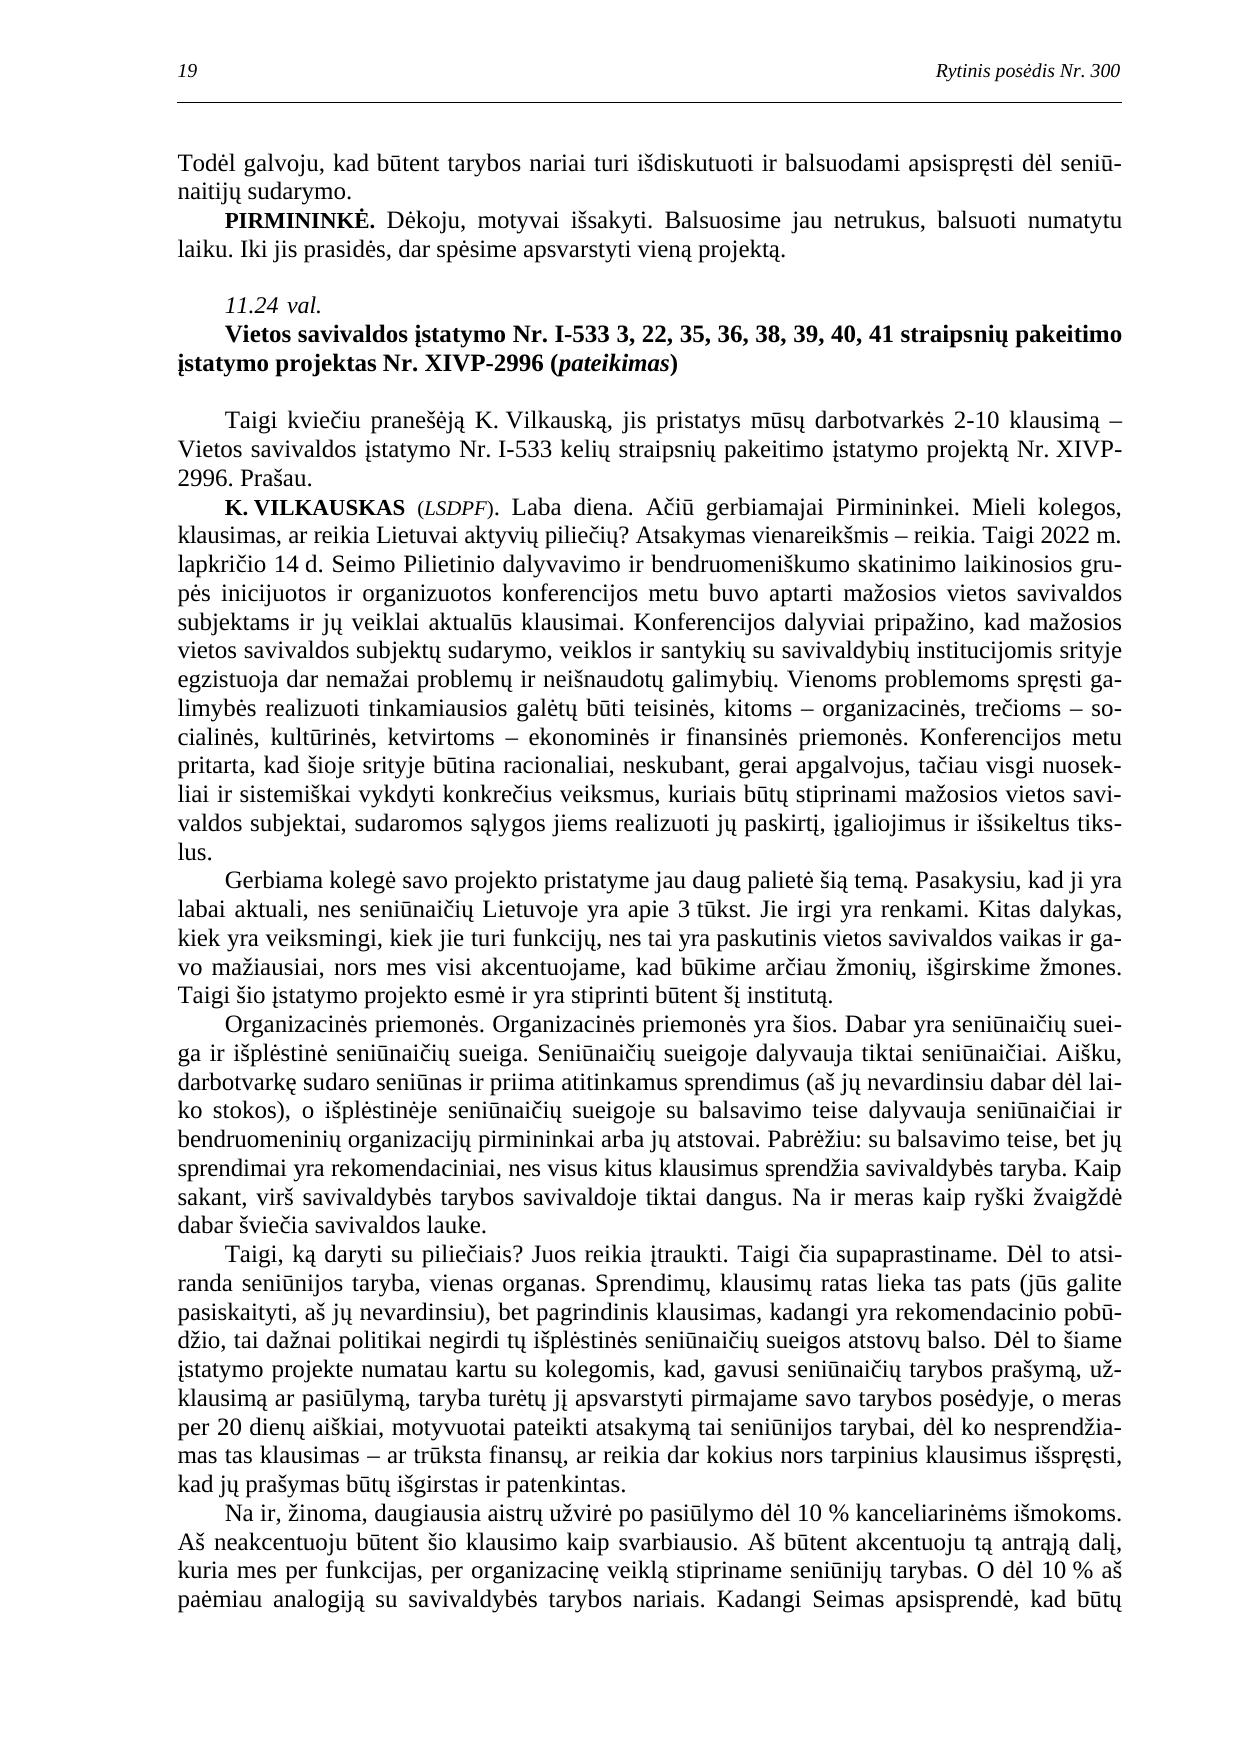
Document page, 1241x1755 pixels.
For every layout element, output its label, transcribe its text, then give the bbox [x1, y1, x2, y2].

text Na ir, ži­no­ma, dau­giau­sia aist­rų už­vi­rė po pa­siū­ly­mo dėl 10 % kan­ce­lia­ri­nėms iš­mo­koms. Aš ne­ak­cen­tuo­ju bū­tent šio klau­si­mo kaip svar­biau­sio. Aš bū­tent ak­cen­tuo­ju tą ant­rą­ją da­lį, ku­ria mes per funk­ci­jas, per or­ga­ni­za­ci­nę veik­lą stip­ri­na­me se­niū­ni­jų ta­ry­bas. O dėl 10 % aš pa­ė­miau ana­lo­gi­ją su sa­vi­val­dy­bės ta­ry­bos na­riais. Ka­dan­gi Sei­mas ap­si­spren­dė, kad bū­tų [177, 1498, 1122, 1613]
text To­dėl gal­vo­ju, kad bū­tent ta­ry­bos na­riai tu­ri iš­dis­ku­tuo­ti ir bal­suo­da­mi ap­si­spręs­ti dėl se­niū­nai­ti­jų su­da­ry­mo. [177, 148, 1122, 205]
text 11.24 val. [224, 291, 1122, 319]
text PIRMININKĖ. Dė­ko­ju, mo­ty­vai iš­sa­ky­ti. Bal­suo­si­me jau ne­tru­kus, bal­suo­ti nu­ma­ty­tu lai­ku. Iki jis pra­si­dės, dar spė­si­me ap­svars­ty­ti vie­ną pro­jek­tą. [177, 205, 1122, 263]
text Vie­tos sa­vi­val­dos įsta­ty­mo Nr. I-533 3, 22, 35, 36, 38, 39, 40, 41 straips­nių pa­kei­ti­mo įsta­ty­mo pro­jek­tas Nr. XIVP-2996 (pa­tei­ki­mas) [177, 319, 1122, 377]
text Tai­gi, ką da­ry­ti su pi­lie­čiais? Juos rei­kia įtrauk­ti. Tai­gi čia su­pap­ras­ti­na­me. Dėl to at­si­ran­da se­niū­ni­jos ta­ry­ba, vie­nas or­ga­nas. Spren­di­mų, klau­si­mų ra­tas lie­ka tas pats (jūs ga­li­te pa­si­skai­ty­ti, aš jų ne­var­din­siu), bet pa­grin­di­nis klau­si­mas, ka­dan­gi yra re­ko­men­da­ci­nio po­bū­džio, tai daž­nai po­li­ti­kai ne­gir­di tų iš­plės­ti­nės se­niū­nai­čių su­ei­gos at­sto­vų bal­so. Dėl to šia­me įsta­ty­mo pro­jek­te nu­ma­tau kar­tu su ko­le­go­mis, kad, ga­vusi se­niū­nai­čių ta­ry­bos pra­šy­mą, už­klau­si­mą ar pa­siū­ly­mą, ta­ry­ba tu­rė­tų jį ap­svars­ty­ti pir­ma­ja­me sa­vo ta­ry­bos po­sė­dy­je, o me­ras per 20 die­nų aiš­kiai, mo­ty­vuo­tai pa­teik­ti at­sa­ky­mą tai se­niū­ni­jos ta­ry­bai, dėl ko ne­spren­džia­mas tas klau­si­mas – ar trūks­ta fi­nan­sų, ar rei­kia dar ko­kius nors tar­pi­nius klau­si­mus iš­spręs­ti, kad jų pra­šy­mas bū­tų iš­girs­tas ir pa­ten­kin­tas. [177, 1239, 1122, 1498]
text K. VILKAUSKAS (LSDPF). La­ba die­na. Ačiū ger­bia­ma­jai Pir­mi­nin­kei. Mie­li ko­le­gos, klau­si­mas, ar rei­kia Lie­tu­vai ak­ty­vių pi­lie­čių? At­sa­ky­mas vie­na­reikš­mis – rei­kia. Tai­gi 2022 m. lap­kri­čio 14 d. Sei­mo Pi­lie­ti­nio da­ly­va­vi­mo ir ben­druo­me­niš­ku­mo ska­ti­ni­mo lai­ki­no­sios gru­pės ini­ci­juo­tos ir or­ga­ni­zuo­tos kon­fe­ren­ci­jos me­tu bu­vo ap­tar­ti ma­žo­sios vie­tos sa­vi­val­dos sub­jek­tams ir jų veik­lai ak­tu­a­lūs klau­si­mai. Kon­fe­ren­ci­jos da­ly­viai pri­pa­ži­no, kad ma­žo­sios vie­tos sa­vi­val­dos sub­jek­tų su­da­ry­mo, veik­los ir san­ty­kių su sa­vi­val­dy­bių ins­ti­tu­ci­jo­mis sri­ty­je eg­zis­tuo­ja dar ne­ma­žai pro­ble­mų ir ne­iš­nau­do­tų ga­li­my­bių. Vie­noms pro­ble­moms spręs­ti ga­li­my­bės re­a­li­zuo­ti tin­ka­miau­sios ga­lė­tų bū­ti tei­si­nės, ki­toms – or­ga­ni­za­ci­nės, tre­čioms – so­cia­li­nės, kul­tū­ri­nės, ket­vir­toms – eko­no­mi­nės ir fi­nan­si­nės prie­mo­nės. Kon­fe­ren­ci­jos me­tu pri­tar­ta, kad šio­je sri­ty­je bū­ti­na ra­cio­na­liai, ne­sku­bant, ge­rai ap­gal­vo­jus, ta­čiau vis­gi nuo­sek­liai ir sis­te­miš­kai vyk­dy­ti kon­kre­čius veiks­mus, ku­riais bū­tų stip­ri­na­mi ma­žo­sios vie­tos sa­vi­val­dos sub­jek­tai, su­da­ro­mos są­ly­gos jiems re­a­li­zuo­ti jų pa­skir­tį, įga­lio­ji­mus ir iš­si­kel­tus tiks­lus. [177, 492, 1122, 865]
text Ger­bia­ma ko­le­gė sa­vo pro­jek­to pri­sta­ty­me jau daug pa­lie­tė šią te­mą. Pa­sa­ky­siu, kad ji yra la­bai ak­tu­a­li, nes se­niū­nai­čių Lie­tu­vo­je yra apie 3 tūkst. Jie ir­gi yra ren­ka­mi. Ki­tas da­ly­kas, kiek yra veiks­min­gi, kiek jie tu­ri funk­ci­jų, nes tai yra pas­ku­ti­nis vie­tos sa­vi­val­dos vai­kas ir ga­vo ma­žiau­siai, nors mes vi­si ak­cen­tuo­ja­me, kad bū­ki­me ar­čiau žmo­nių, iš­girs­ki­me žmo­nes. Tai­gi šio įsta­ty­mo pro­jek­to es­mė ir yra stip­rin­ti bū­tent šį ins­ti­tu­tą. [177, 865, 1122, 1009]
text Tai­gi kvie­čiu pra­ne­šė­ją K. Vil­kaus­ką, jis pri­sta­tys mū­sų dar­bo­tvarkės 2-10 klau­si­mą – Vie­tos sa­vi­val­dos įsta­ty­mo Nr. I-533 ke­lių straips­nių pa­kei­ti­mo įsta­ty­mo pro­jek­tą Nr. XIVP-2996. Pra­šau. [177, 405, 1122, 492]
text Or­ga­ni­za­ci­nės prie­mo­nės. Or­ga­ni­za­ci­nės prie­mo­nės yra šios. Da­bar yra se­niū­nai­čių su­ei­ga ir iš­plės­ti­nė se­niū­nai­čių su­ei­ga. Se­niū­nai­čių su­ei­go­je da­ly­vau­ja tik­tai se­niū­nai­čiai. Aiš­ku, dar­bo­tvarkę su­da­ro se­niū­nas ir pri­ima ati­tin­ka­mus spren­di­mus (aš jų ne­var­din­siu da­bar dėl lai­ko sto­kos), o iš­plės­ti­nė­je se­niū­nai­čių su­ei­go­je su bal­sa­vi­mo tei­se da­ly­vau­ja se­niū­nai­čiai ir ben­druo­me­ni­nių or­ga­ni­za­ci­jų pir­mi­nin­kai ar­ba jų at­sto­vai. Pa­brė­žiu: su bal­sa­vi­mo tei­se, bet jų spren­di­mai yra re­ko­men­da­ci­niai, nes vi­sus ki­tus klau­si­mus spren­džia sa­vi­val­dy­bės ta­ry­ba. Kaip sa­kant, virš sa­vi­val­dy­bės ta­ry­bos sa­vi­val­do­je tik­tai dan­gus. Na ir me­ras kaip ryš­ki žvaigž­dė da­bar švie­čia sa­vi­val­dos lau­ke. [177, 1009, 1122, 1239]
